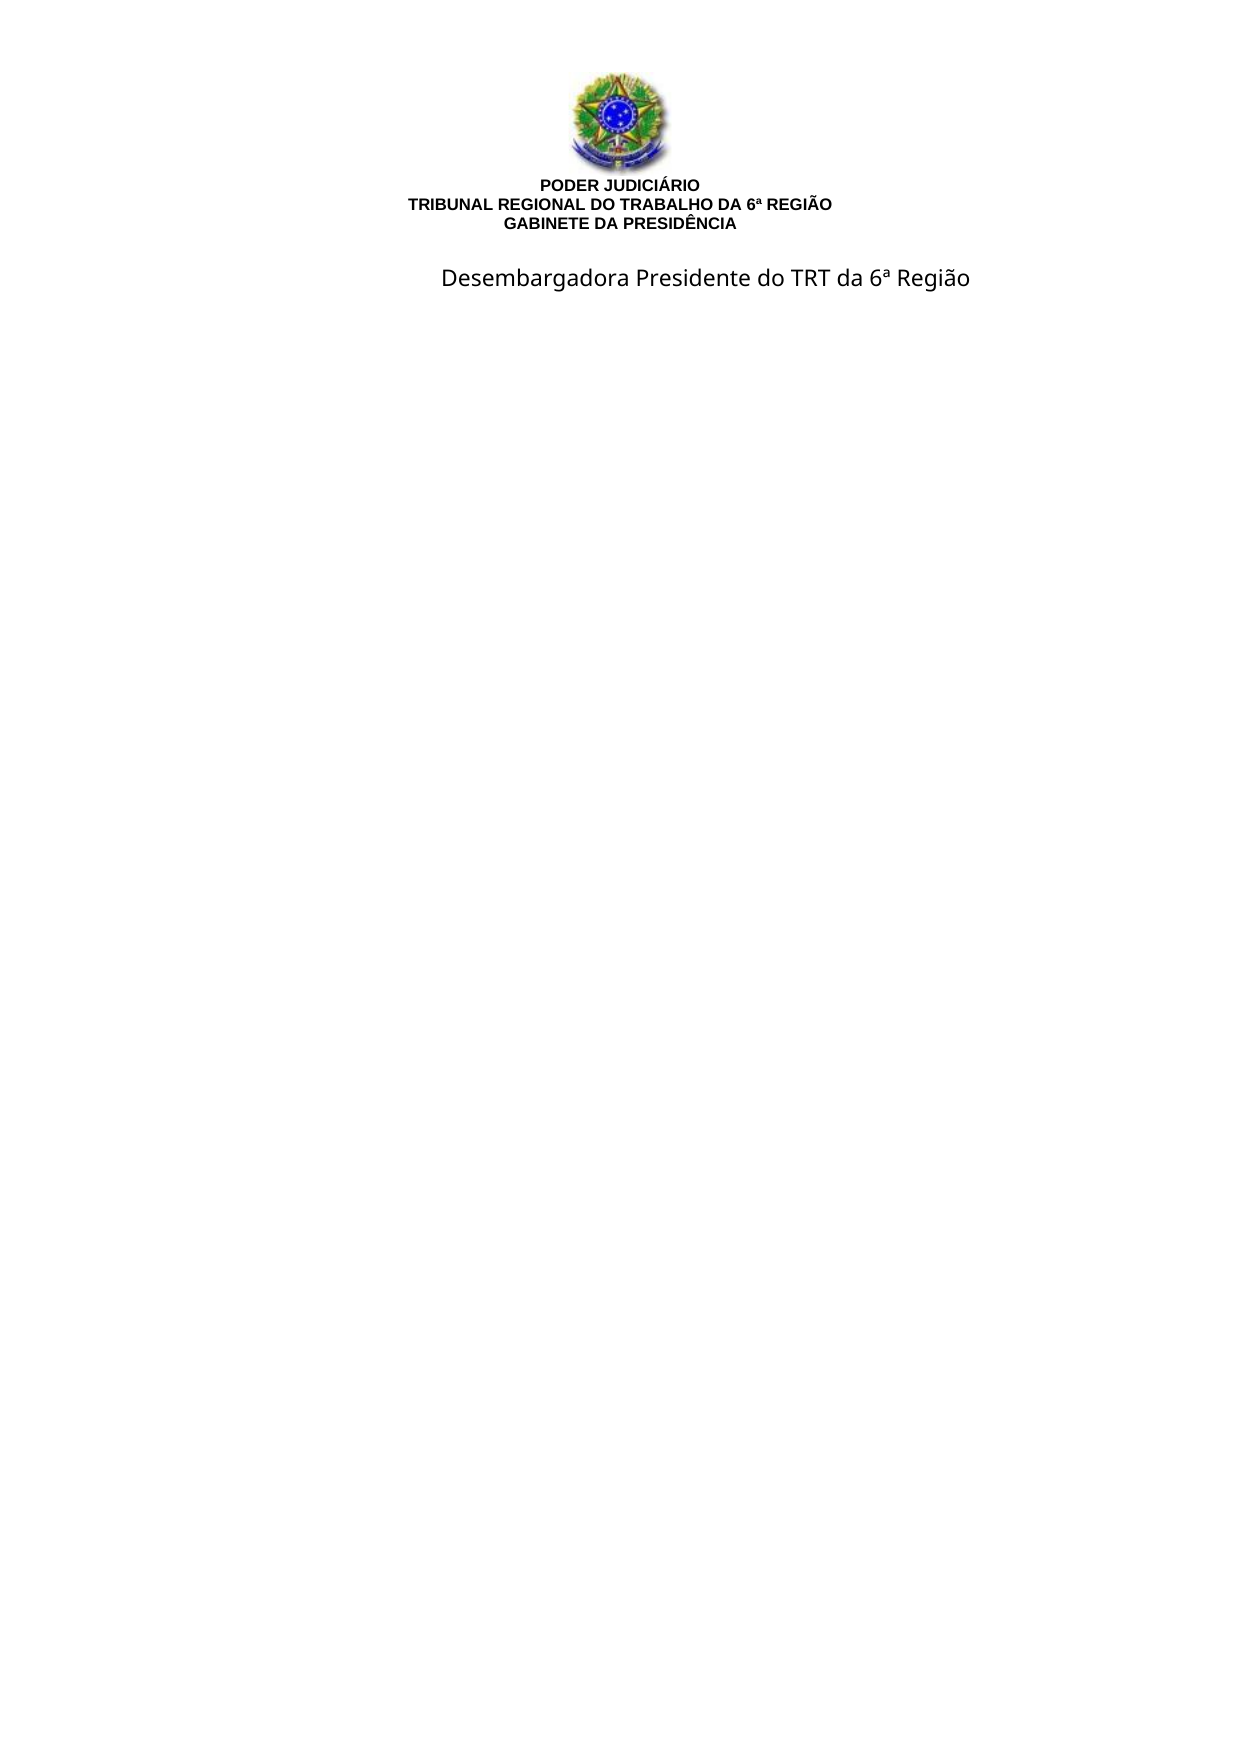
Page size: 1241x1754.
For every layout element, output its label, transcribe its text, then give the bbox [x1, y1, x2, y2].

picture [568, 72, 672, 176]
text Desembargadora Presidente do TRT da 6ª Região [177, 262, 1063, 293]
